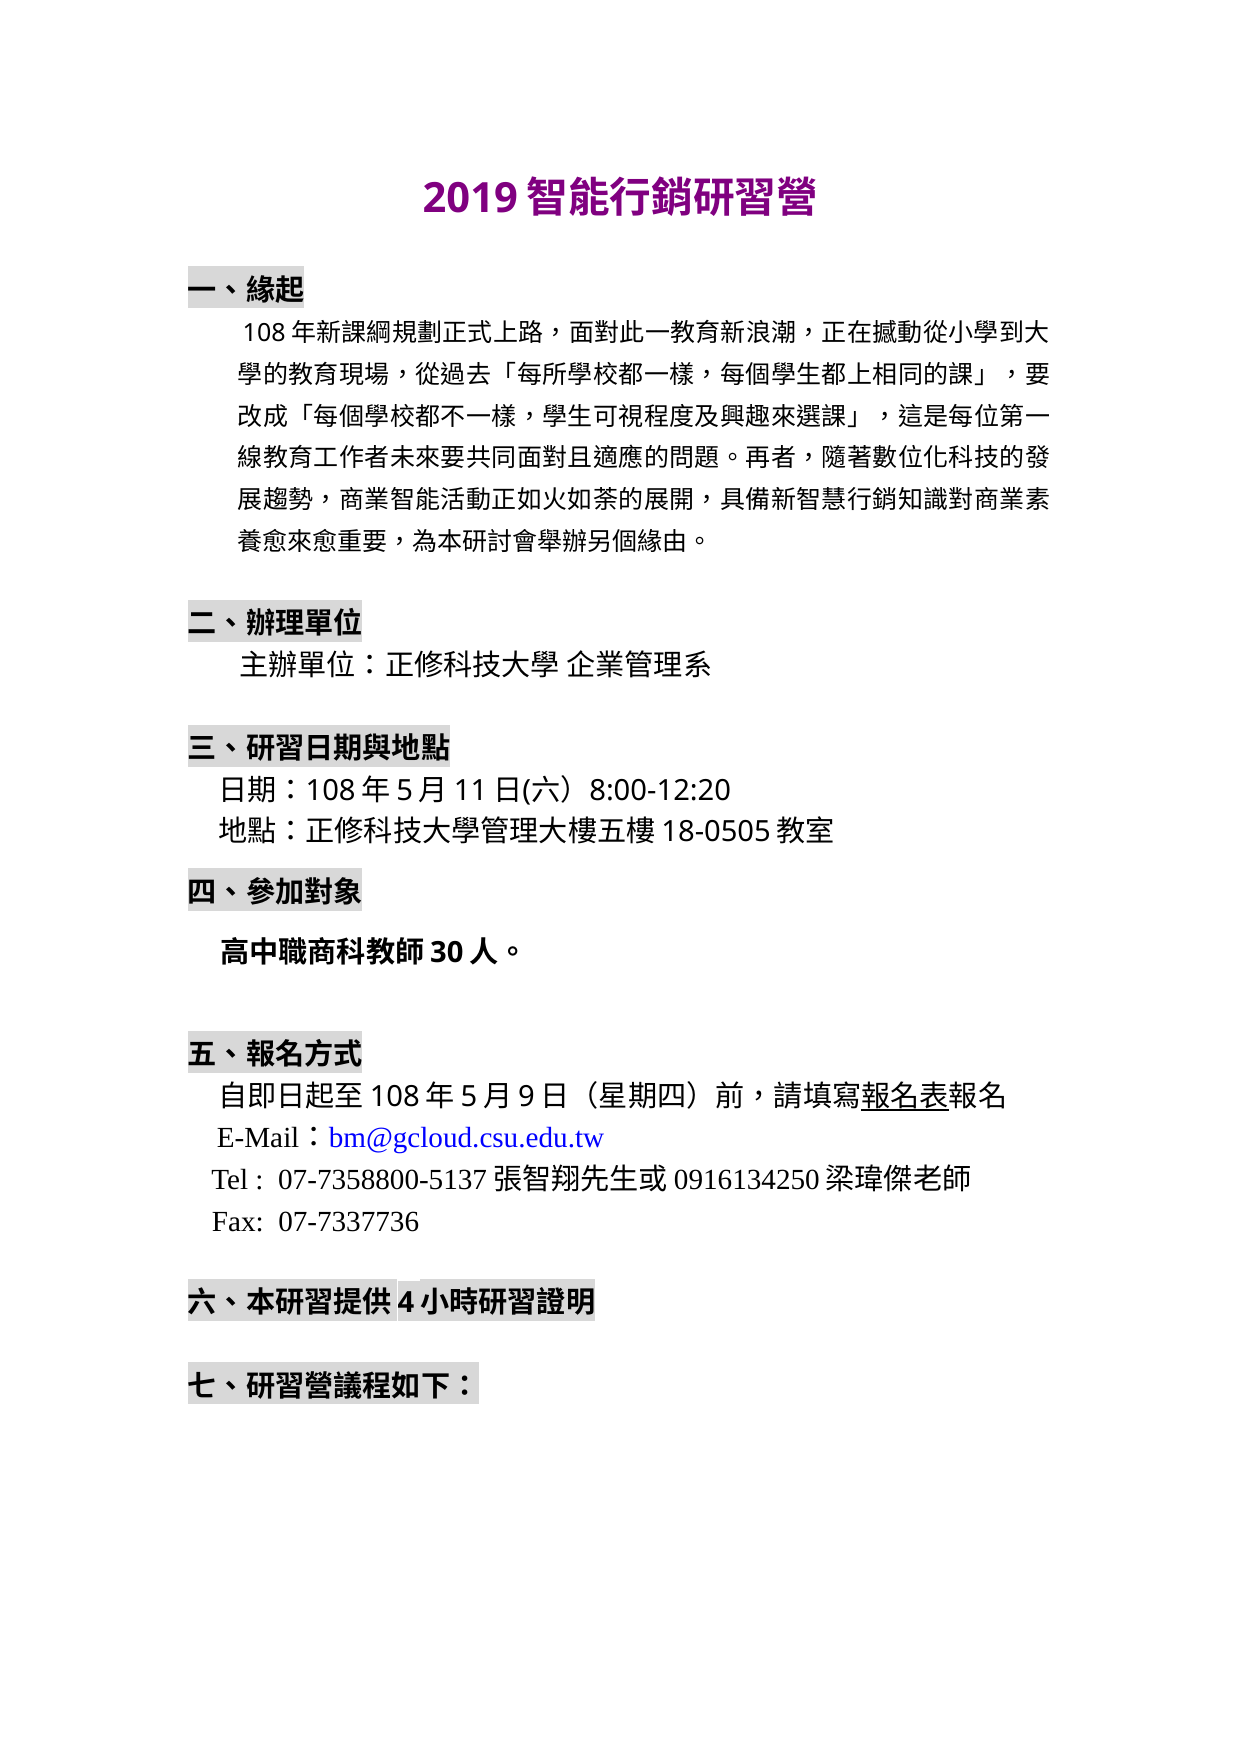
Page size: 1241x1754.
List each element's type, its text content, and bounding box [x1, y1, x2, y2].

text 四、參加對象 [187, 869, 1053, 910]
text 高中職商科教師30人。 [187, 929, 1053, 971]
text 七、研習營議程如下： [187, 1363, 1053, 1404]
text 主辦單位：正修科技大學 企業管理系 [187, 642, 1053, 683]
text 三、研習日期與地點 [187, 725, 1053, 767]
text 五、報名方式 [187, 1031, 1053, 1073]
text 地點：正修科技大學管理大樓五樓18-0505教室 [187, 808, 1053, 850]
text 一、緣起 [187, 267, 1053, 308]
text 2019智能行銷研習營 [187, 164, 1053, 225]
text 108年新課綱規劃正式上路，面對此一教育新浪潮，正在撼動從小學到大學的教育現場，從過去「每所學校都一樣，每個學生都上相同的課」，要改成「每個學校都不一樣，學生可視程度及興趣來選課」，這是每位第一線教育工作者未來要共同面對且適應的問題。再者，隨著數位化科技的發展趨勢，商業智能活動正如火如荼的展開，具備新智慧行銷知識對商業素養愈來愈重要，為本研討會舉辦另個緣由。 [187, 308, 1053, 558]
text Tel : 07-7358800-5137張智翔先生或0916134250梁瑋傑老師 [175, 1156, 1053, 1198]
text 日期：108年5月11日(六）8:00-12:20 [187, 767, 1053, 808]
text 六、本研習提供4小時研習證明 [187, 1279, 1053, 1321]
text E-Mail：bm@gcloud.csu.edu.tw [187, 1114, 1053, 1156]
text 二、辦理單位 [187, 600, 1053, 642]
text Fax: 07-7337736 [175, 1198, 1053, 1239]
text 自即日起至108年5月9日（星期四）前，請填寫報名表報名 [187, 1073, 1053, 1114]
